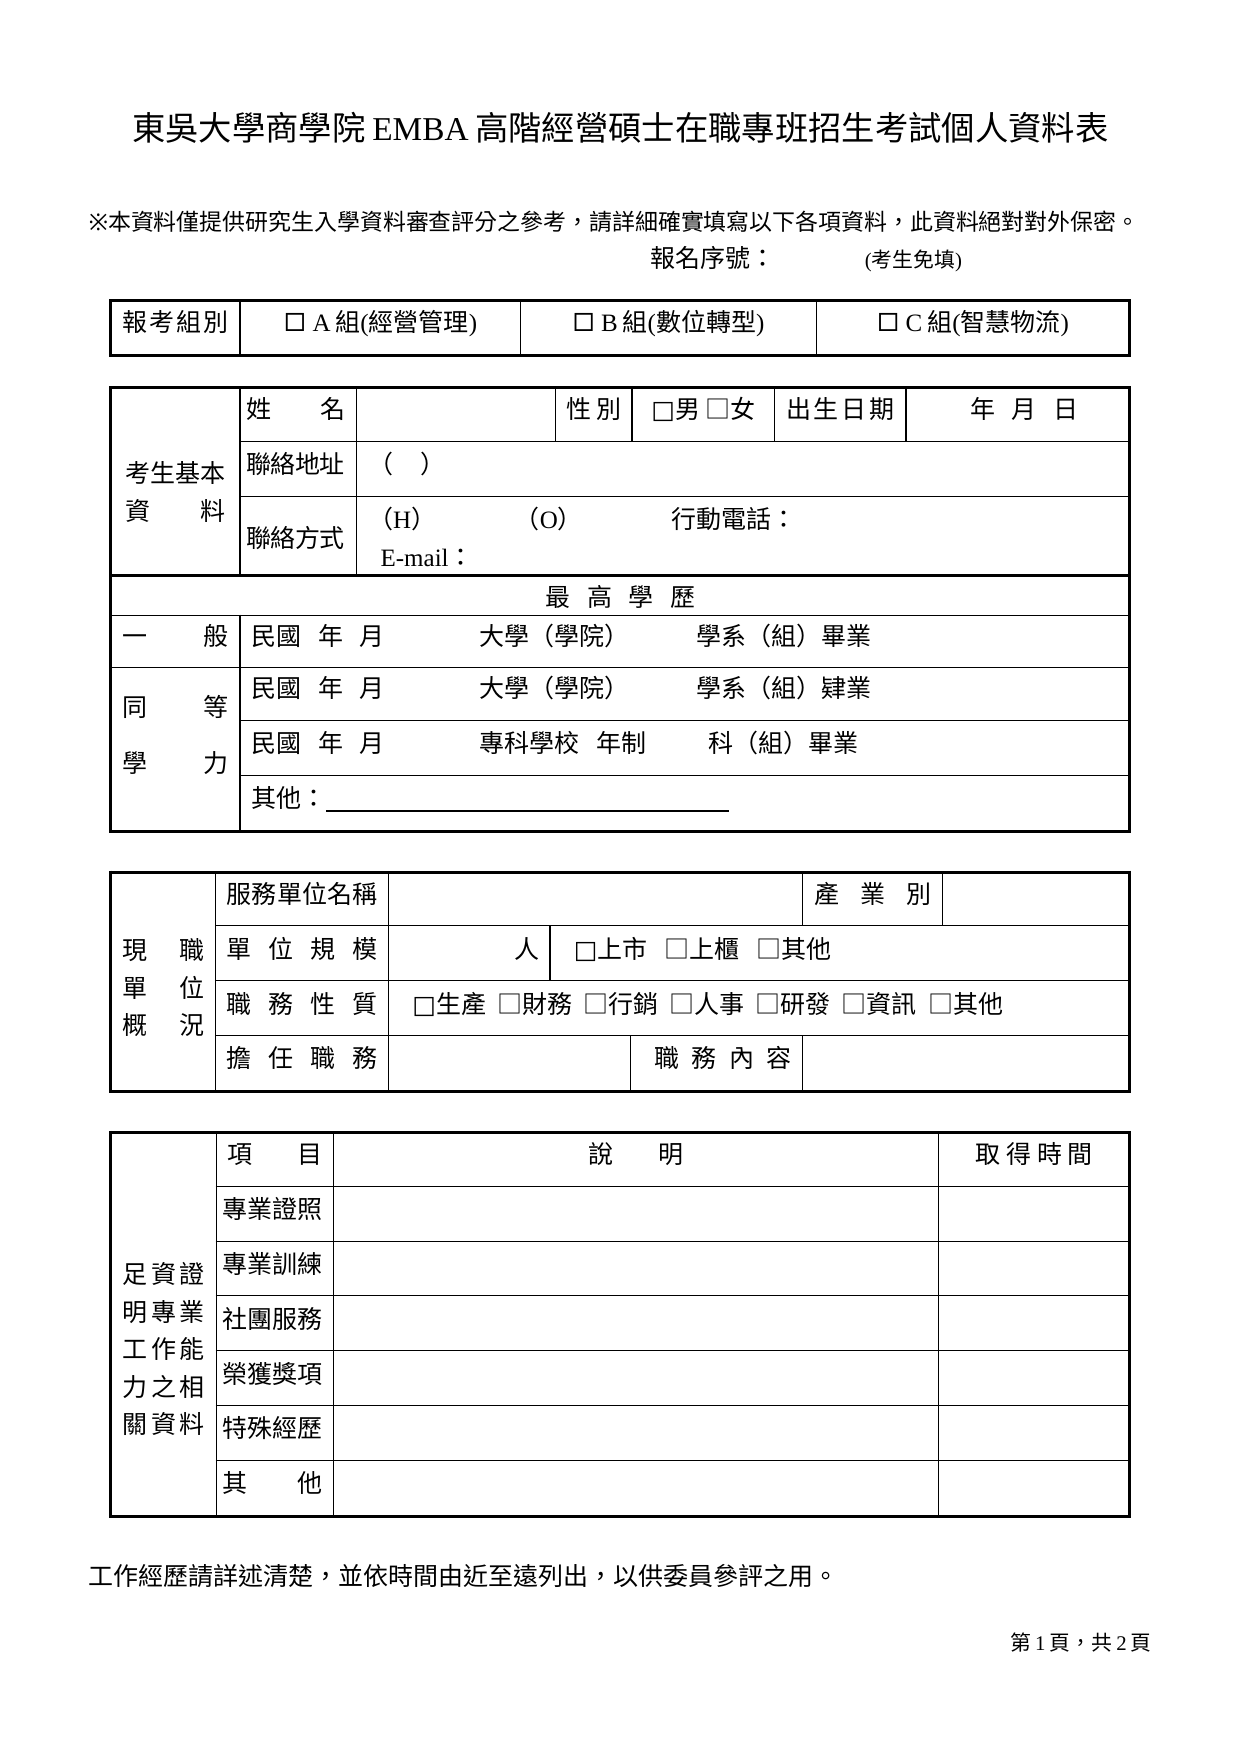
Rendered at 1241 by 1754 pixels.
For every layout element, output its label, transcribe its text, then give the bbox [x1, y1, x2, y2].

table_header □男 □女 [633, 389, 774, 441]
table_cell 同等 學力 [112, 668, 239, 830]
table_cell [939, 1406, 1128, 1460]
table_cell 職務內容 [631, 1036, 802, 1090]
table_cell [389, 1036, 630, 1090]
table_cell （ ） [357, 442, 1128, 496]
table_cell □上市 □上櫃 □其他 [551, 926, 1128, 980]
table_cell [334, 1461, 938, 1515]
table_cell 榮獲獎項 [217, 1351, 333, 1405]
table_header 性別 [556, 389, 631, 441]
table_header 取 得 時 間 [939, 1134, 1128, 1186]
table_cell [939, 1187, 1128, 1241]
table_cell 特殊經歷 [217, 1406, 333, 1460]
table_cell 單位規模 [216, 926, 388, 980]
table_header 年 月 日 [907, 389, 1128, 441]
table_cell [803, 1036, 1128, 1090]
table_header [943, 874, 1128, 925]
table_cell 最 高 學 歷 [112, 577, 1128, 614]
table_cell 民國 年 月 大學（學院） 學系（組）畢業 [241, 616, 1128, 667]
table_cell [334, 1187, 938, 1241]
table_cell 其他： [241, 776, 1128, 830]
table_cell □生產 □財務 □行銷 □人事 □研發 □資訊 □其他 [389, 981, 1128, 1035]
table_header  A組(經營管理) [241, 302, 520, 354]
table_cell [939, 1296, 1128, 1350]
table_cell 擔任職務 [216, 1036, 388, 1090]
table_cell [939, 1351, 1128, 1405]
table_cell [334, 1406, 938, 1460]
text 報名序號： (考生免填) [650, 239, 1152, 275]
table_header  B組(數位轉型) [521, 302, 816, 354]
text 工作經歷請詳述清楚，並依時間由近至遠列出，以供委員參評之用。 [89, 1556, 1152, 1593]
table_cell [939, 1242, 1128, 1295]
table_cell 專業訓練 [217, 1242, 333, 1295]
table_header 服務單位名稱 [216, 874, 388, 925]
table_cell [334, 1351, 938, 1405]
text 東吳大學商學院EMBA高階經營碩士在職專班招生考試個人資料表 [89, 89, 1152, 164]
text ※本資料僅提供研究生入學資料審查評分之參考，請詳細確實填寫以下各項資料，此資料絕對對外保密。 [89, 201, 1177, 239]
table_cell 聯絡方式 [241, 497, 356, 574]
table_cell 社團服務 [217, 1296, 333, 1350]
table_header 姓名 [241, 389, 356, 441]
table_cell 職務性質 [216, 981, 388, 1035]
table_header 項目 [217, 1134, 333, 1186]
table_header 報考組別 [112, 302, 239, 354]
table_cell [334, 1296, 938, 1350]
table_cell 民國 年 月 專科學校 年制 科（組）畢業 [241, 721, 1128, 775]
table_header  C組(智慧物流) [817, 302, 1128, 354]
table_header 產業別 [803, 874, 942, 925]
table_cell 其他 [217, 1461, 333, 1515]
table_header [389, 874, 802, 925]
table_cell [939, 1461, 1128, 1515]
table_cell 一般 [112, 616, 239, 667]
table_header 現職 單位 概況 [112, 874, 215, 1090]
table_cell 專業證照 [217, 1187, 333, 1241]
table_header 說 明 [334, 1134, 938, 1186]
table_cell 民國 年 月 大學（學院） 學系（組）肄業 [241, 668, 1128, 720]
table_header [357, 389, 555, 441]
table_header 出生日期 [775, 389, 905, 441]
table_header 足資證明專業工作能力之相關資料 [112, 1134, 216, 1515]
table_cell 人 [389, 926, 549, 980]
table_cell （H） （O） 行動電話： E-mail： [357, 497, 1128, 574]
table_header 考生基本 資 料 [112, 389, 239, 574]
table_cell 聯絡地址 [241, 442, 356, 496]
table_cell [334, 1242, 938, 1295]
